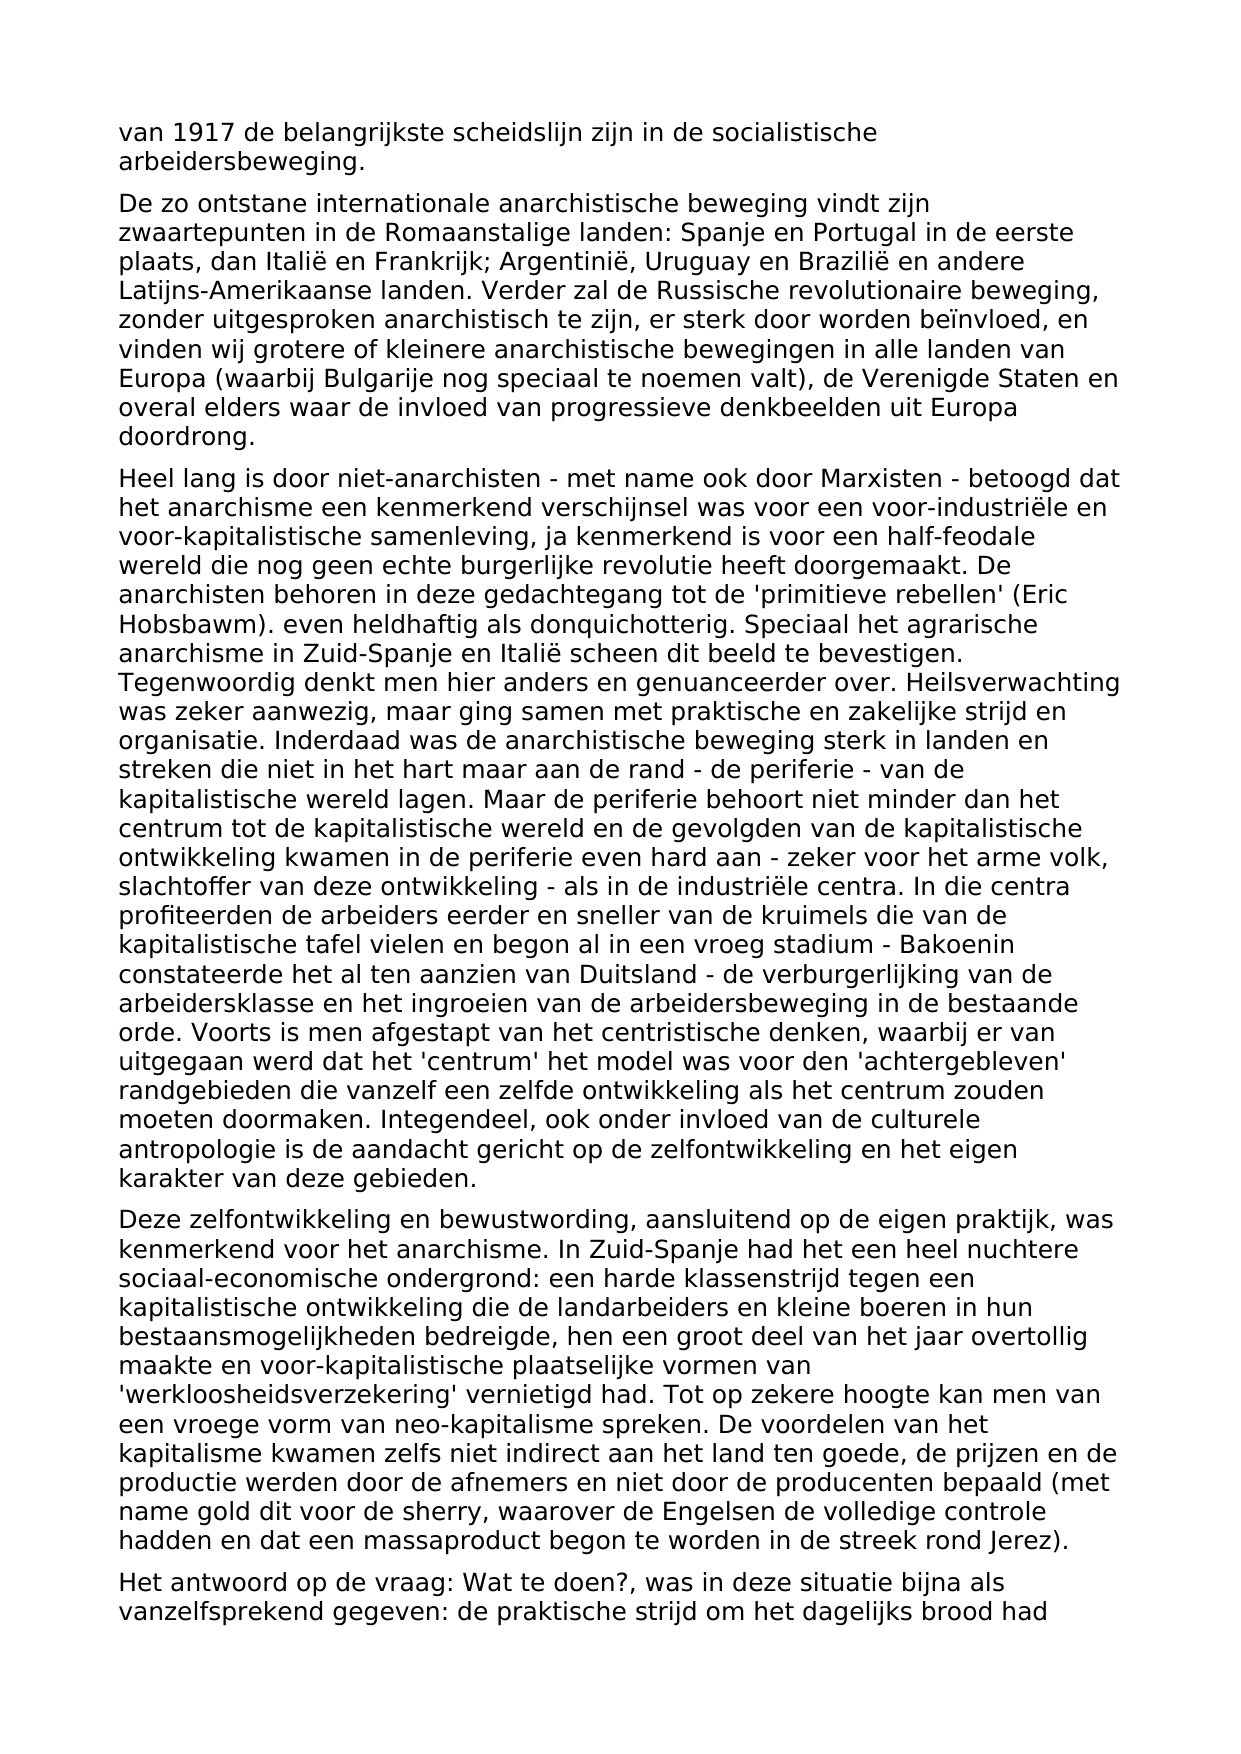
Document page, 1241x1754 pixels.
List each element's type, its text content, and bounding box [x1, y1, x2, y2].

text Het antwoord op de vraag: Wat te doen?, was in deze situatie bijna als vanzelfsprekend gegeven: de praktische strijd om het dagelijks brood had [118, 1568, 1122, 1626]
text Deze zelfontwikkeling en bewustwording, aansluitend op de eigen praktijk, was kenmerkend voor het anarchisme. In Zuid-Spanje had het een heel nuchtere sociaal-economische ondergrond: een harde klassenstrijd tegen een kapitalistische ontwikkeling die de landarbeiders en kleine boeren in hun bestaansmogelijkheden bedreigde, hen een groot deel van het jaar overtollig maakte en voor-kapitalistische plaatselijke vormen van 'werkloosheidsverzekering' vernietigd had. Tot op zekere hoogte kan men van een vroege vorm van neo-kapitalisme spreken. De voordelen van het kapitalisme kwamen zelfs niet indirect aan het land ten goede, de prijzen en de productie werden door de afnemers en niet door de producenten bepaald (met name gold dit voor de sherry, waarover de Engelsen de volledige controle hadden en dat een massaproduct begon te worden in de streek rond Jerez). [118, 1206, 1122, 1556]
text De zo ontstane internationale anarchistische beweging vindt zijn zwaartepunten in de Romaanstalige landen: Spanje en Portugal in de eerste plaats, dan Italië en Frankrijk; Argentinië, Uruguay en Brazilië en andere Latijns-Amerikaanse landen. Verder zal de Russische revolutionaire beweging, zonder uitgesproken anarchistisch te zijn, er sterk door worden beïnvloed, en vinden wij grotere of kleinere anarchistische bewegingen in alle landen van Europa (waarbij Bulgarije nog speciaal te noemen valt), de Verenigde Staten en overal elders waar de invloed van progressieve denkbeelden uit Europa doordrong. [118, 189, 1122, 451]
text van 1917 de belangrijkste scheidslijn zijn in de socialistische arbeidersbeweging. [118, 118, 1122, 176]
text Heel lang is door niet-anarchisten - met name ook door Marxisten - betoogd dat het anarchisme een kenmerkend verschijnsel was voor een voor-industriële en voor-kapitalistische samenleving, ja kenmerkend is voor een half-feodale wereld die nog geen echte burgerlijke revolutie heeft doorgemaakt. De anarchisten behoren in deze gedachtegang tot de 'primitieve rebellen' (Eric Hobsbawm). even heldhaftig als donquichotterig. Speciaal het agrarische anarchisme in Zuid-Spanje en Italië scheen dit beeld te bevestigen. Tegenwoordig denkt men hier anders en genuanceerder over. Heilsverwachting was zeker aanwezig, maar ging samen met praktische en zakelijke strijd en organisatie. Inderdaad was de anarchistische beweging sterk in landen en streken die niet in het hart maar aan de rand - de periferie - van de kapitalistische wereld lagen. Maar de periferie behoort niet minder dan het centrum tot de kapitalistische wereld en de gevolgden van de kapitalistische ontwikkeling kwamen in de periferie even hard aan - zeker voor het arme volk, slachtoffer van deze ontwikkeling - als in de industriële centra. In die centra profiteerden de arbeiders eerder en sneller van de kruimels die van de kapitalistische tafel vielen en begon al in een vroeg stadium - Bakoenin constateerde het al ten aanzien van Duitsland - de verburgerlijking van de arbeidersklasse en het ingroeien van de arbeidersbeweging in de bestaande orde. Voorts is men afgestapt van het centristische denken, waarbij er van uitgegaan werd dat het 'centrum' het model was voor den 'achtergebleven' randgebieden die vanzelf een zelfde ontwikkeling als het centrum zouden moeten doormaken. Integendeel, ook onder invloed van de culturele antropologie is de aandacht gericht op de zelfontwikkeling en het eigen karakter van deze gebieden. [118, 464, 1122, 1193]
